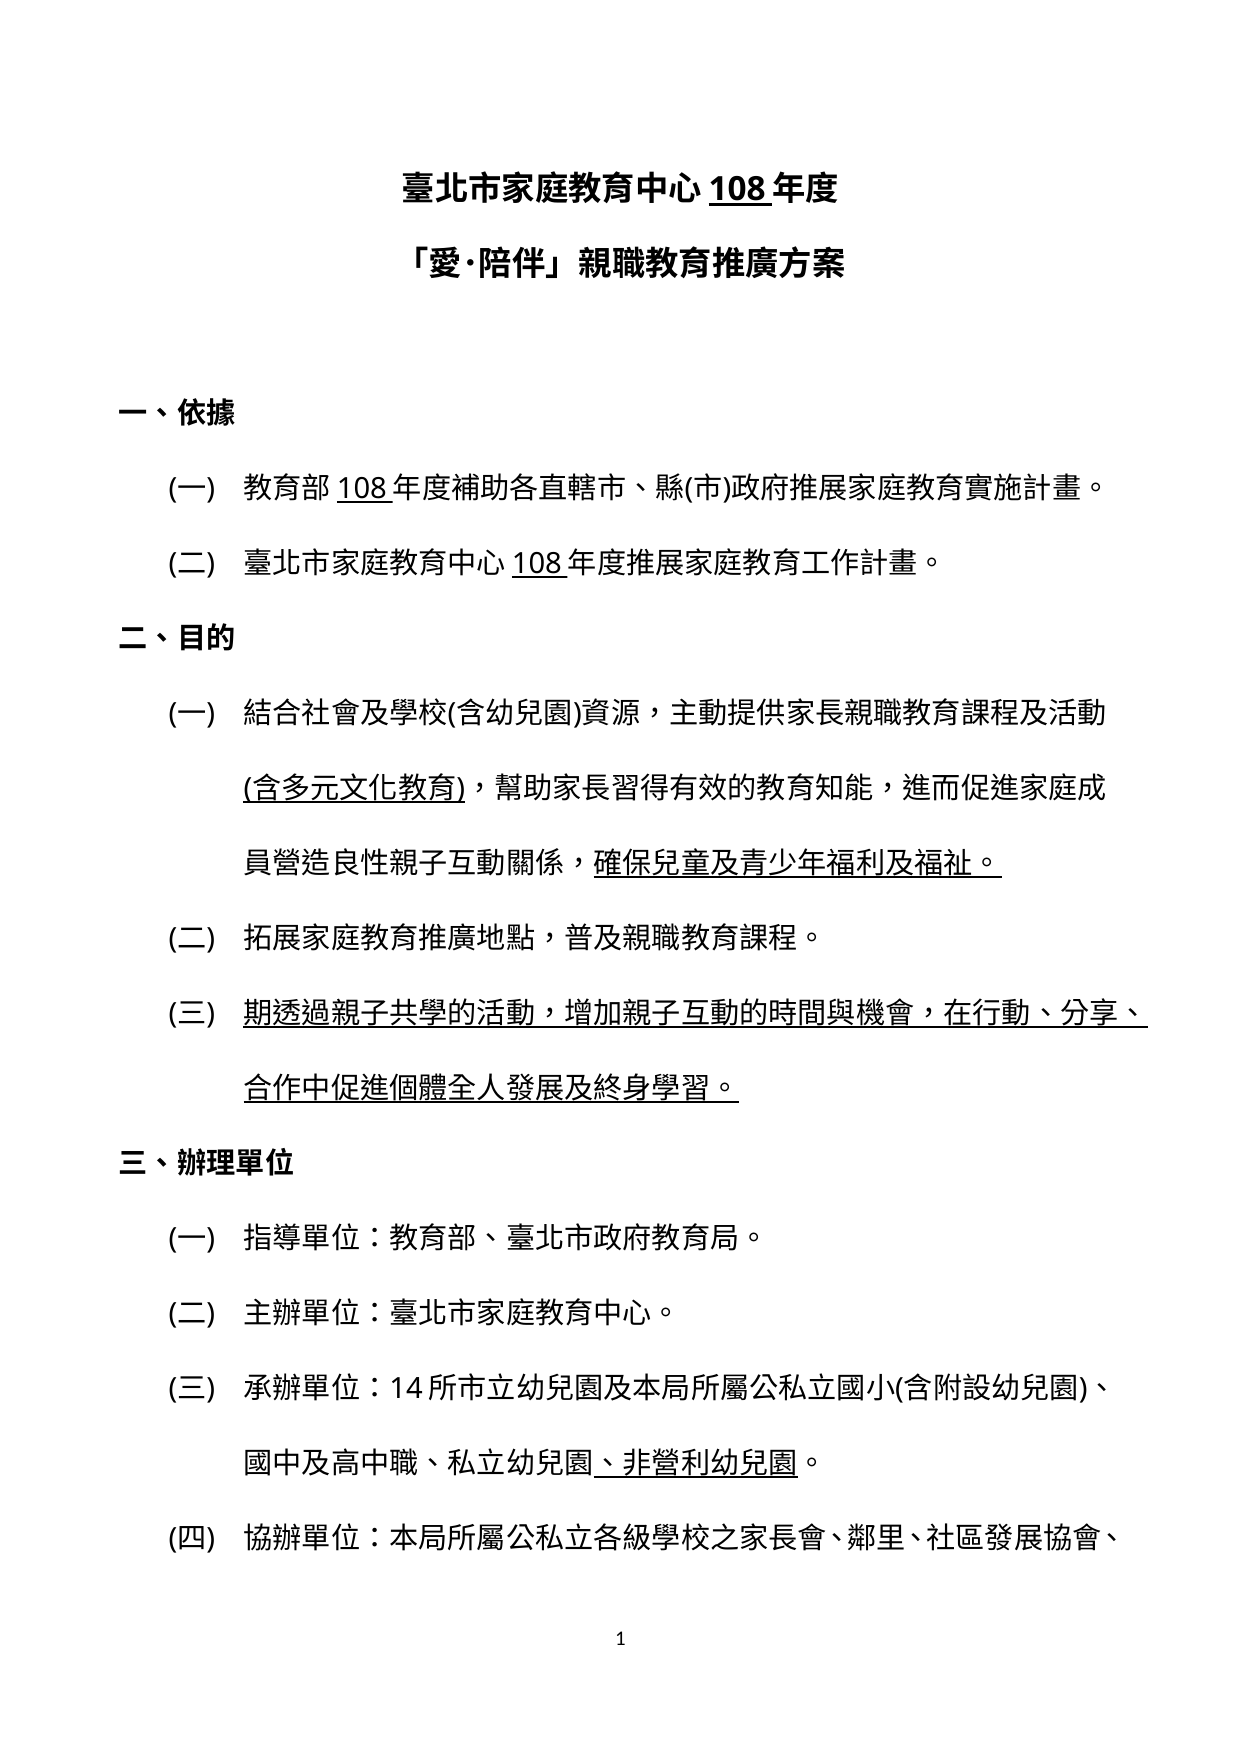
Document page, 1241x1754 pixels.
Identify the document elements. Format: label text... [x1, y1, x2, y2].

list 目的 [118, 599, 1122, 674]
text 「愛･陪伴」親職教育推廣方案 [118, 224, 1122, 299]
list 拓展家庭教育推廣地點，普及親職教育課程。 [168, 899, 1122, 974]
list 教育部108年度補助各直轄市、縣(市)政府推展家庭教育實施計畫。 [168, 449, 1122, 524]
list 辦理單位 [118, 1124, 1122, 1199]
list 協辦單位：本局所屬公私立各級學校之家長會、鄰里、社區發展協會、民間團體等合辦單位。 [168, 1499, 1122, 1574]
text 臺北市家庭教育中心108年度 [118, 149, 1122, 224]
list 指導單位：教育部、臺北市政府教育局。 [168, 1199, 1122, 1274]
list 期透過親子共學的活動，增加親子互動的時間與機會，在行動、分享、合作中促進個體全人發展及終身學習。 [168, 974, 1122, 1124]
list 臺北市家庭教育中心108年度推展家庭教育工作計畫。 [168, 524, 1122, 599]
list 結合社會及學校(含幼兒園)資源，主動提供家長親職教育課程及活動(含多元文化教育)，幫助家長習得有效的教育知能，進而促進家庭成員營造良性親子互動關係，確保兒童及青少年福利及福祉。 [168, 674, 1122, 899]
list 主辦單位：臺北市家庭教育中心。 [168, 1274, 1122, 1349]
list 承辦單位：14所市立幼兒園及本局所屬公私立國小(含附設幼兒園)、國中及高中職、私立幼兒園、非營利幼兒園。 [168, 1349, 1122, 1499]
list 依據 [118, 374, 1122, 449]
